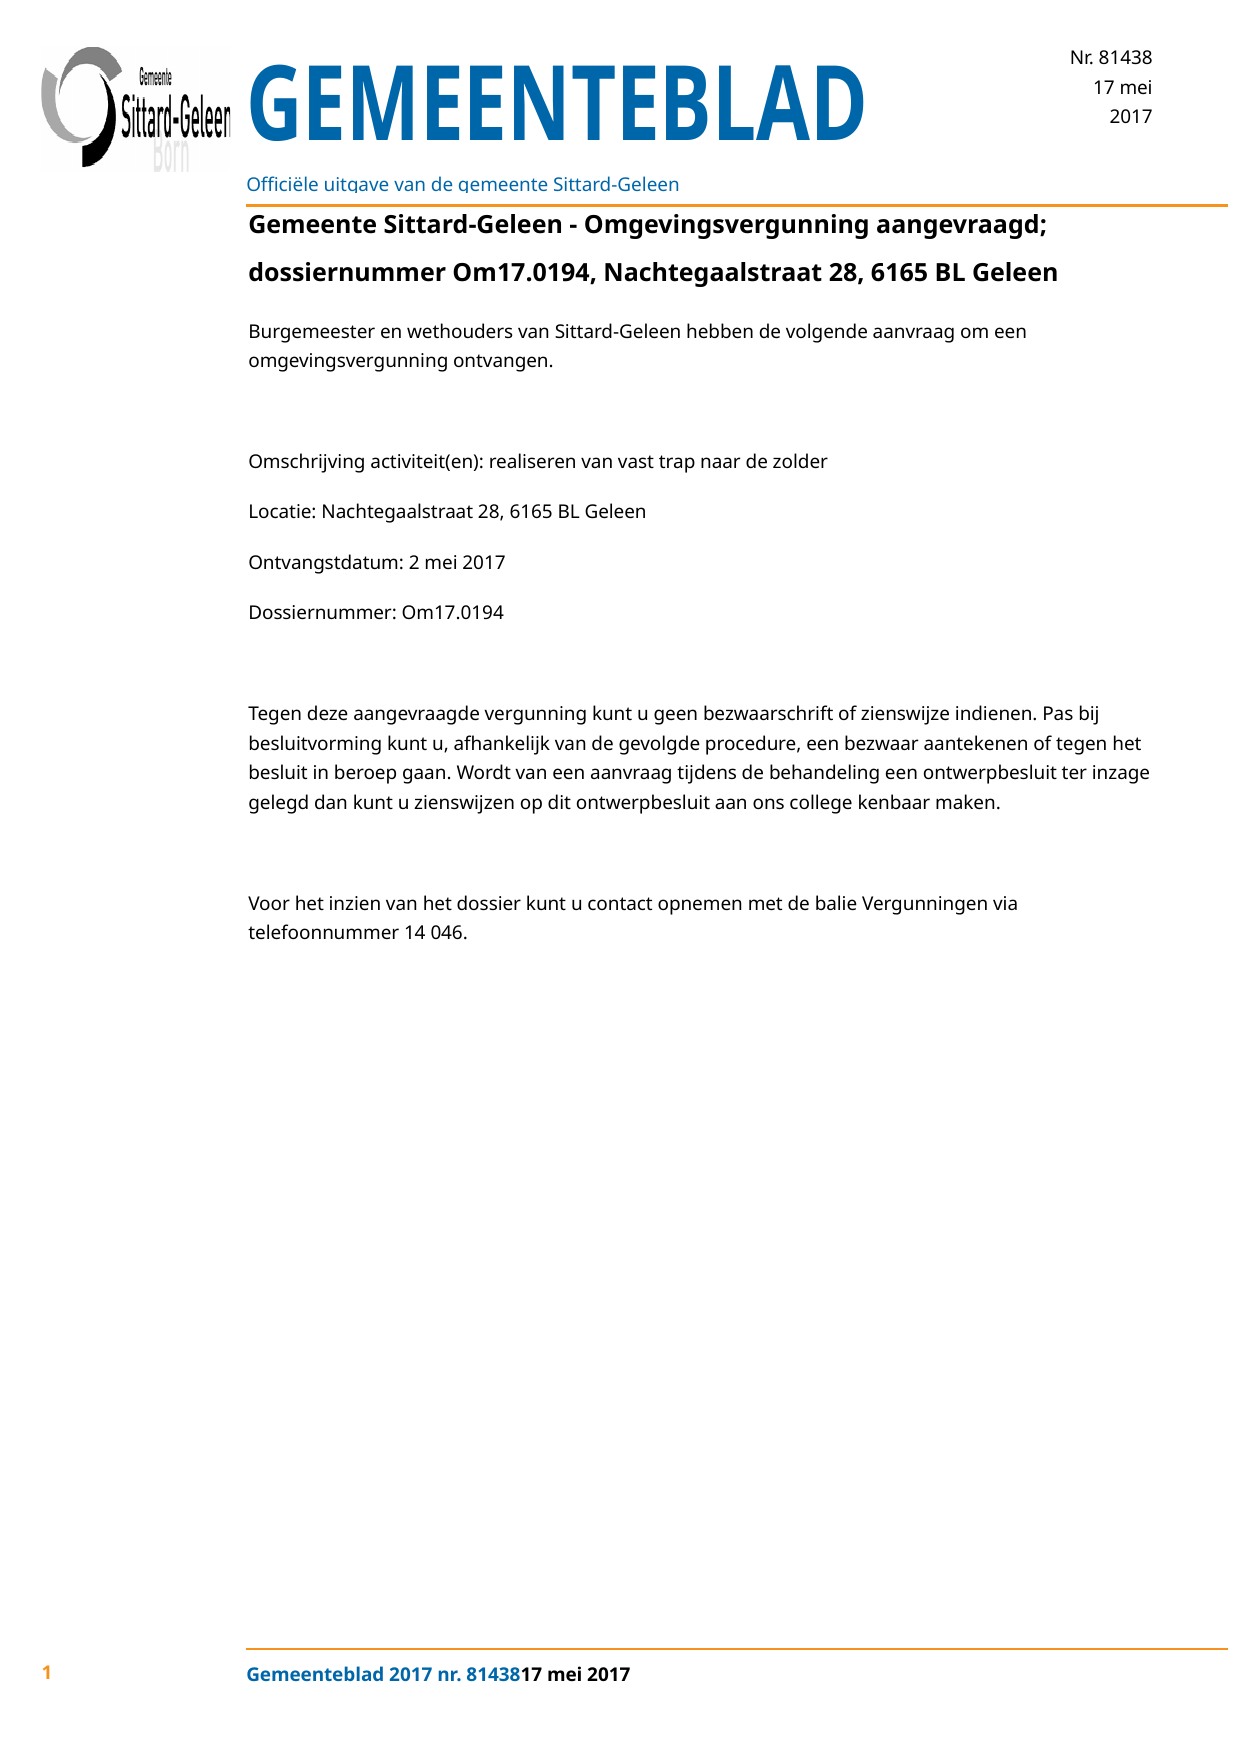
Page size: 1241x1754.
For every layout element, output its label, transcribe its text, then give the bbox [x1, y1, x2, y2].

text Gemeente Sittard-Geleen - Omgevingsvergunning aangevraagd; dossiernummer Om17.0194, Nachtegaalstraat 28, 6165 BL Geleen [248, 207, 1152, 288]
text Locatie: Nachtegaalstraat 28, 6165 BL Geleen [248, 499, 1152, 524]
text Dossiernummer: Om17.0194 [248, 599, 1152, 625]
picture [41, 47, 231, 172]
text Voor het inzien van het dossier kunt u contact opnemen met de balie Vergunningen via telefoonnummer 14 046. [248, 890, 1152, 945]
text Burgemeester en wethouders van Sittard-Geleen hebben de volgende aanvraag om een omgevingsvergunning ontvangen. [248, 318, 1152, 373]
text Omschrijving activiteit(en): realiseren van vast trap naar de zolder [248, 448, 1152, 474]
text Ontvangstdatum: 2 mei 2017 [248, 549, 1152, 575]
text Tegen deze aangevraagde vergunning kunt u geen bezwaarschrift of zienswijze indienen. Pas bij besluitvorming kunt u, afhankelijk van de gevolgde procedure, een bezwaar aantekenen of tegen het besluit in beroep gaan. Wordt van een aanvraag tijdens de behandeling een ontwerpbesluit ter inzage gelegd dan kunt u zienswijzen op dit ontwerpbesluit aan ons college kenbaar maken. [248, 700, 1152, 815]
